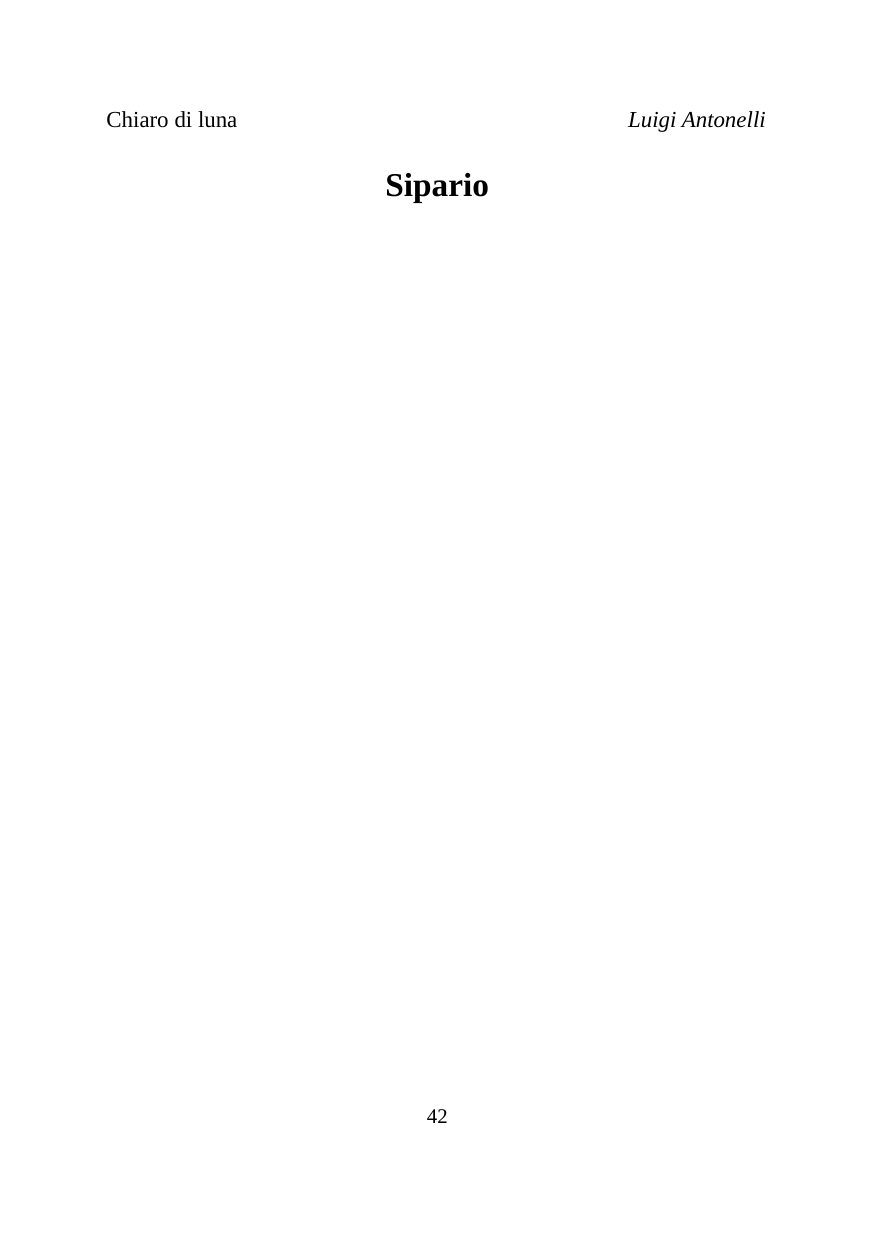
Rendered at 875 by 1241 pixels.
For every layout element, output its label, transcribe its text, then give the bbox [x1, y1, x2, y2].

text Sipario [106, 165, 768, 203]
